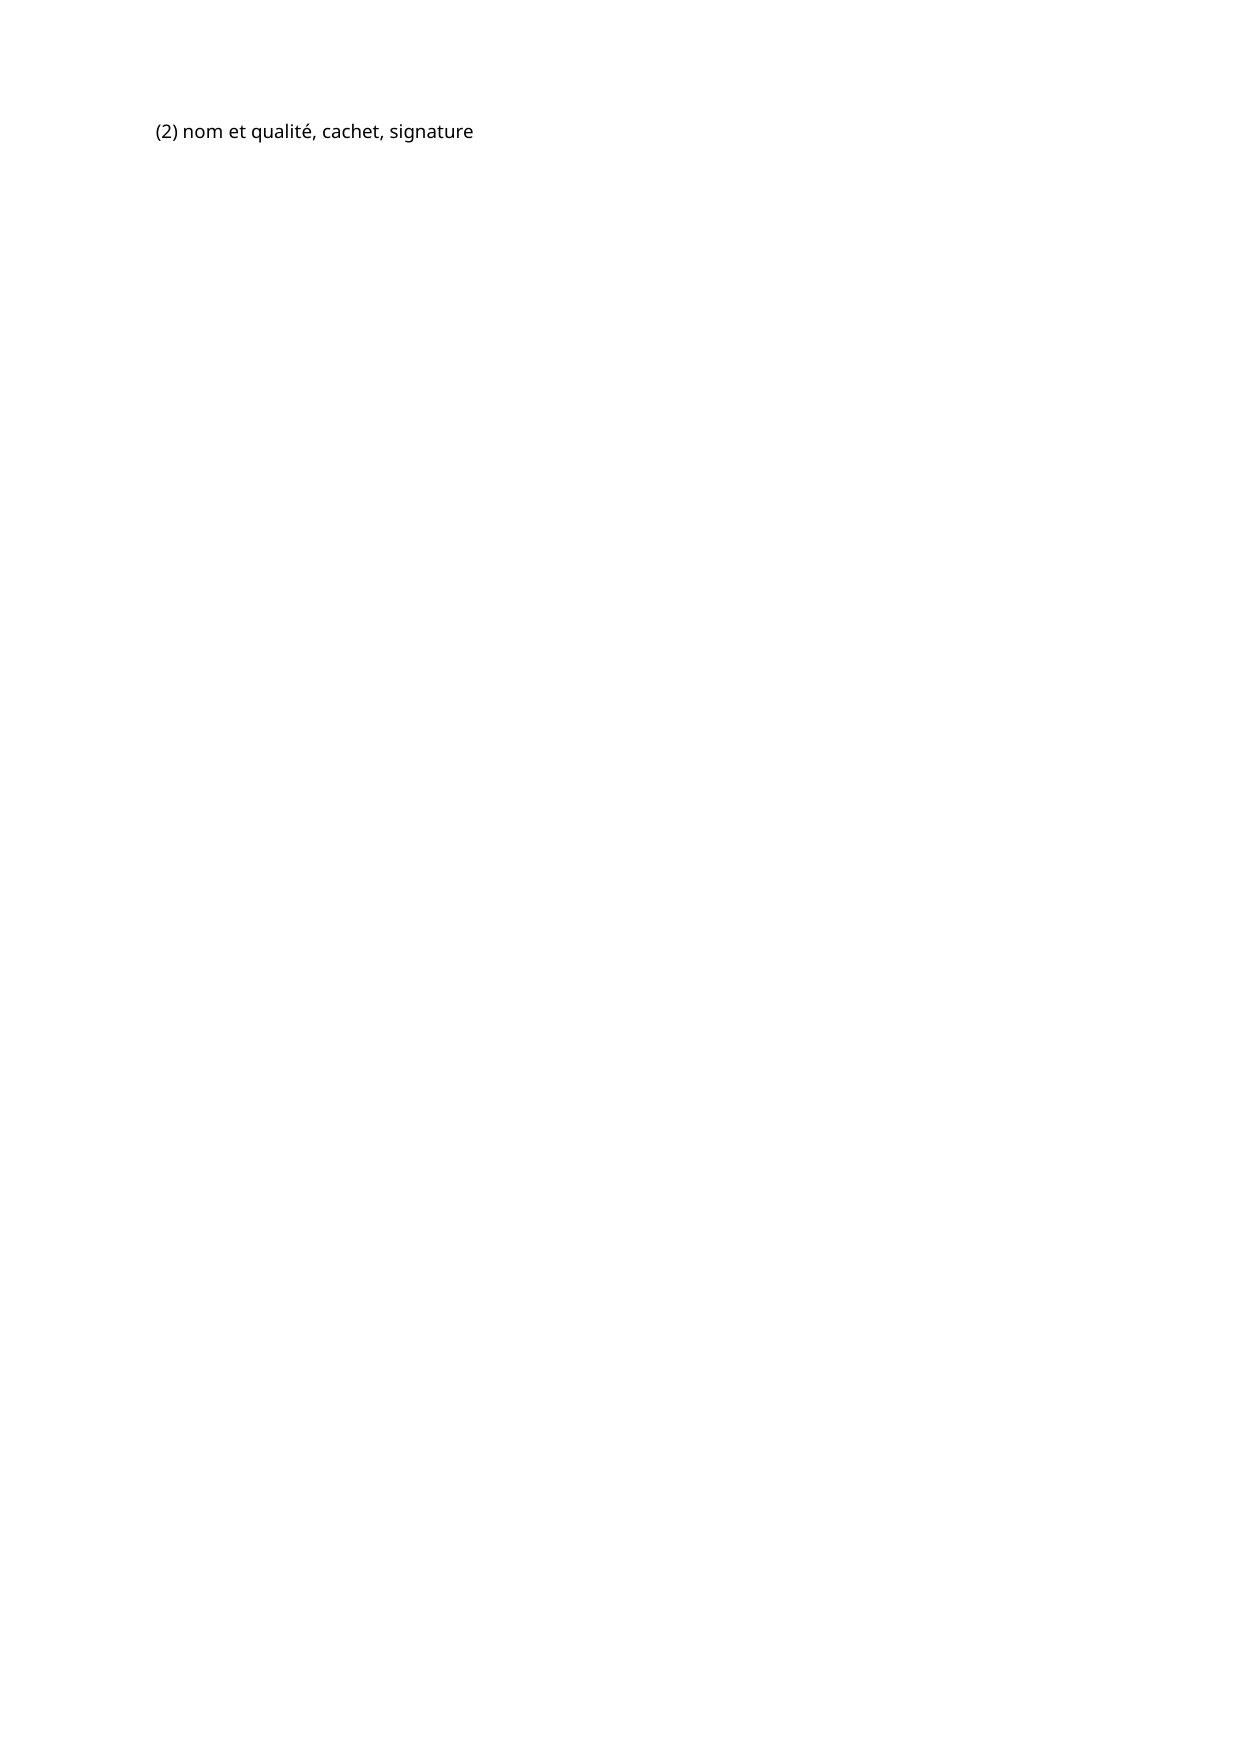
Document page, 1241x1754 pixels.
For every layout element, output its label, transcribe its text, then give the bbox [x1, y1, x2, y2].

text (2) nom et qualité, cachet, signature [156, 118, 1122, 144]
